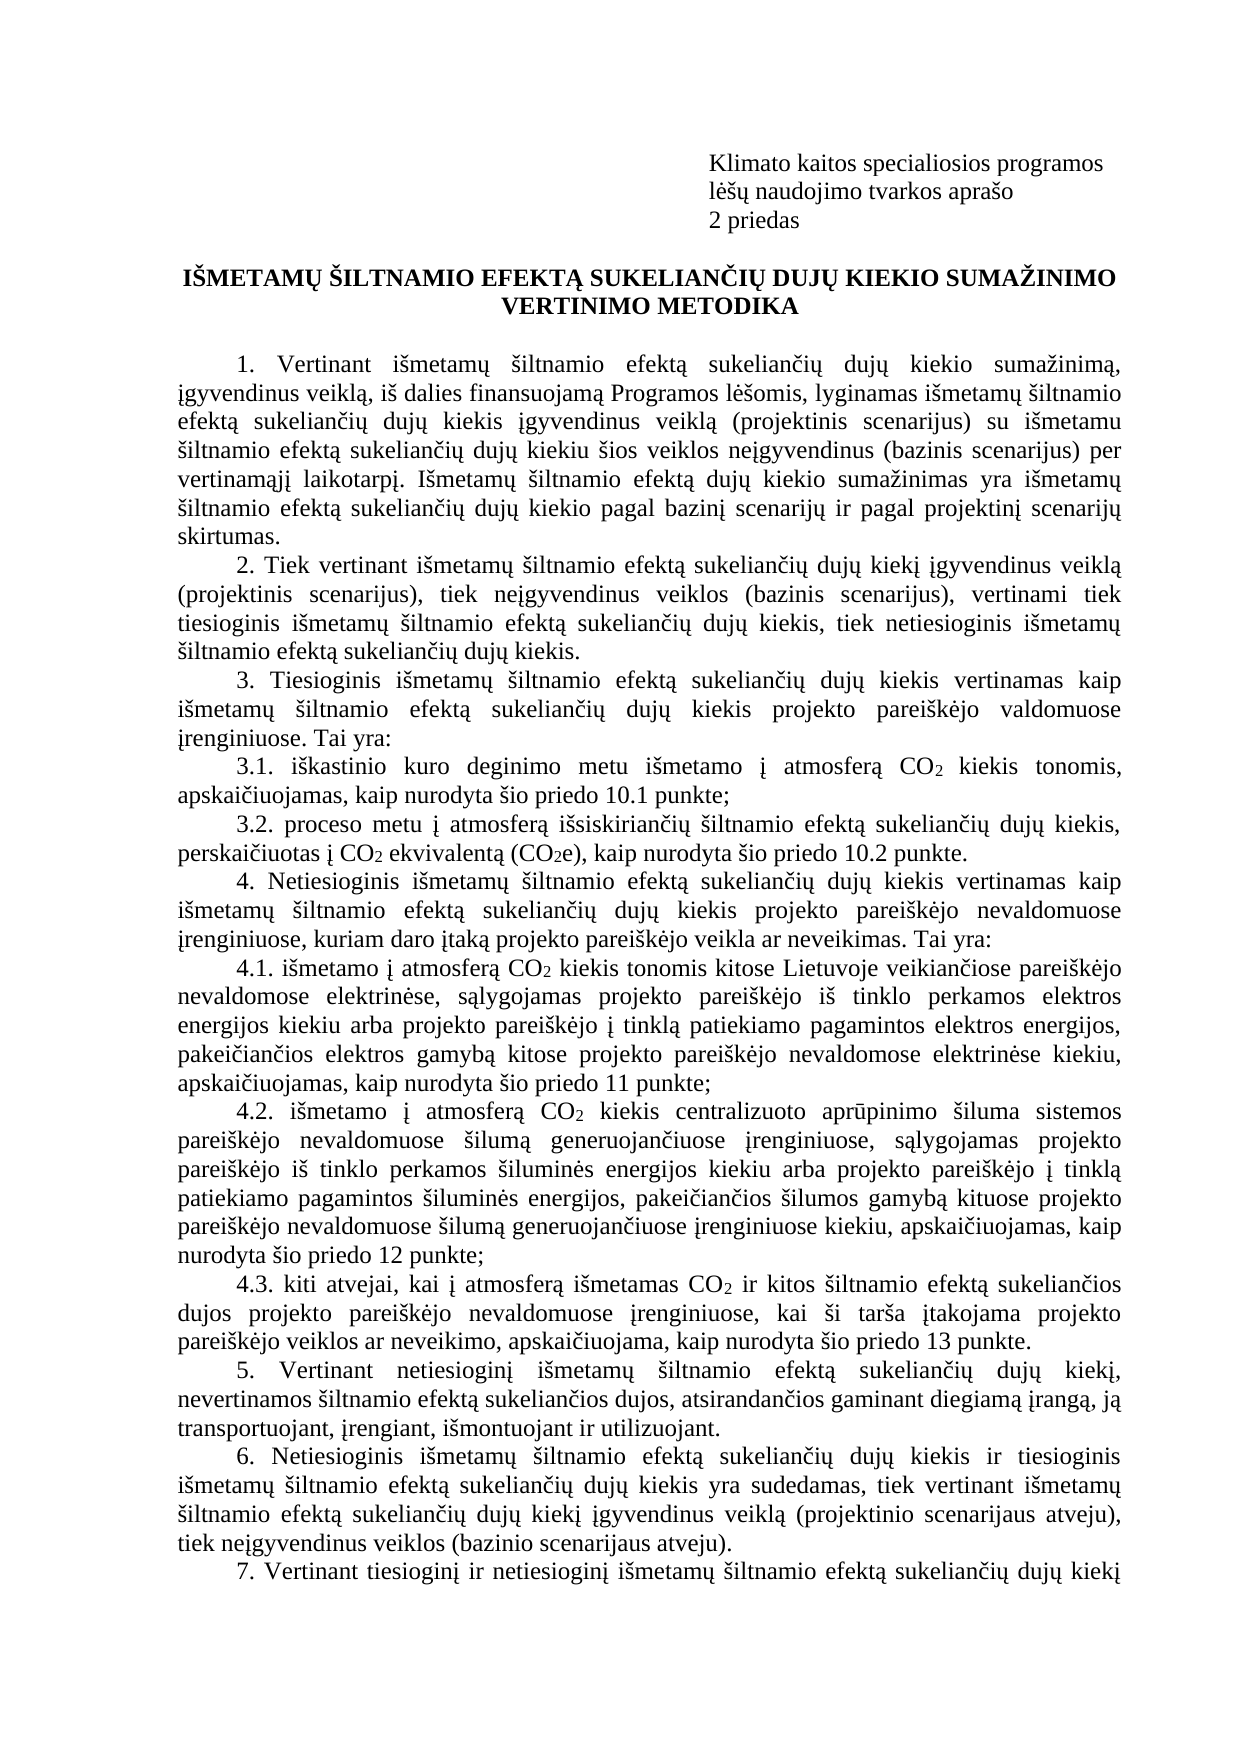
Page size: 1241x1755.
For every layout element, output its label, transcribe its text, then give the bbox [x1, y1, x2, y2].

text 4. Netiesioginis išmetamų šiltnamio efektą sukeliančių dujų kiekis vertinamas kaip išmetamų šiltnamio efektą sukeliančių dujų kiekis projekto pareiškėjo nevaldomuose įrenginiuose, kuriam daro įtaką projekto pareiškėjo veikla ar neveikimas. Tai yra: [177, 866, 1122, 953]
text 7. Vertinant tiesioginį ir netiesioginį išmetamų šiltnamio efektą sukeliančių dujų kiekį [177, 1556, 1122, 1585]
text 1. Vertinant išmetamų šiltnamio efektą sukeliančių dujų kiekio sumažinimą, įgyvendinus veiklą, iš dalies finansuojamą Programos lėšomis, lyginamas išmetamų šiltnamio efektą sukeliančių dujų kiekis įgyvendinus veiklą (projektinis scenarijus) su išmetamu šiltnamio efektą sukeliančių dujų kiekiu šios veiklos neįgyvendinus (bazinis scenarijus) per vertinamąjį laikotarpį. Išmetamų šiltnamio efektą dujų kiekio sumažinimas yra išmetamų šiltnamio efektą sukeliančių dujų kiekio pagal bazinį scenarijų ir pagal projektinį scenarijų skirtumas. [177, 349, 1122, 550]
text 3.1. iškastinio kuro deginimo metu išmetamo į atmosferą CO2 kiekis tonomis, apskaičiuojamas, kaip nurodyta šio priedo 10.1 punkte; [177, 751, 1122, 809]
text 3.2. proceso metu į atmosferą išsiskiriančių šiltnamio efektą sukeliančių dujų kiekis, perskaičiuotas į CO2 ekvivalentą (CO2e), kaip nurodyta šio priedo 10.2 punkte. [177, 809, 1122, 866]
text 2 priedas [177, 205, 1122, 234]
text 4.1. išmetamo į atmosferą CO2 kiekis tonomis kitose Lietuvoje veikiančiose pareiškėjo nevaldomose elektrinėse, sąlygojamas projekto pareiškėjo iš tinklo perkamos elektros energijos kiekiu arba projekto pareiškėjo į tinklą patiekiamo pagamintos elektros energijos, pakeičiančios elektros gamybą kitose projekto pareiškėjo nevaldomose elektrinėse kiekiu, apskaičiuojamas, kaip nurodyta šio priedo 11 punkte; [177, 953, 1122, 1096]
text 4.3. kiti atvejai, kai į atmosferą išmetamas CO2 ir kitos šiltnamio efektą sukeliančios dujos projekto pareiškėjo nevaldomuose įrenginiuose, kai ši tarša įtakojama projekto pareiškėjo veiklos ar neveikimo, apskaičiuojama, kaip nurodyta šio priedo 13 punkte. [177, 1269, 1122, 1355]
text 2. Tiek vertinant išmetamų šiltnamio efektą sukeliančių dujų kiekį įgyvendinus veiklą (projektinis scenarijus), tiek neįgyvendinus veiklos (bazinis scenarijus), vertinami tiek tiesioginis išmetamų šiltnamio efektą sukeliančių dujų kiekis, tiek netiesioginis išmetamų šiltnamio efektą sukeliančių dujų kiekis. [177, 550, 1122, 665]
text 4.2. išmetamo į atmosferą CO2 kiekis centralizuoto aprūpinimo šiluma sistemos pareiškėjo nevaldomuose šilumą generuojančiuose įrenginiuose, sąlygojamas projekto pareiškėjo iš tinklo perkamos šiluminės energijos kiekiu arba projekto pareiškėjo į tinklą patiekiamo pagamintos šiluminės energijos, pakeičiančios šilumos gamybą kituose projekto pareiškėjo nevaldomuose šilumą generuojančiuose įrenginiuose kiekiu, apskaičiuojamas, kaip nurodyta šio priedo 12 punkte; [177, 1096, 1122, 1269]
text lėšų naudojimo tvarkos aprašo [177, 176, 1122, 205]
text IŠMETAMŲ ŠILTNAMIO EFEKTĄ SUKELIANČIŲ DUJŲ KIEKIO SUMAŽINIMO VERTINIMO METODIKA [177, 263, 1122, 320]
text Klimato kaitos specialiosios programos [709, 148, 1122, 176]
text 5. Vertinant netiesioginį išmetamų šiltnamio efektą sukeliančių dujų kiekį, nevertinamos šiltnamio efektą sukeliančios dujos, atsirandančios gaminant diegiamą įrangą, ją transportuojant, įrengiant, išmontuojant ir utilizuojant. [177, 1355, 1122, 1441]
text 6. Netiesioginis išmetamų šiltnamio efektą sukeliančių dujų kiekis ir tiesioginis išmetamų šiltnamio efektą sukeliančių dujų kiekis yra sudedamas, tiek vertinant išmetamų šiltnamio efektą sukeliančių dujų kiekį įgyvendinus veiklą (projektinio scenarijaus atveju), tiek neįgyvendinus veiklos (bazinio scenarijaus atveju). [177, 1441, 1122, 1556]
text 3. Tiesioginis išmetamų šiltnamio efektą sukeliančių dujų kiekis vertinamas kaip išmetamų šiltnamio efektą sukeliančių dujų kiekis projekto pareiškėjo valdomuose įrenginiuose. Tai yra: [177, 665, 1122, 751]
